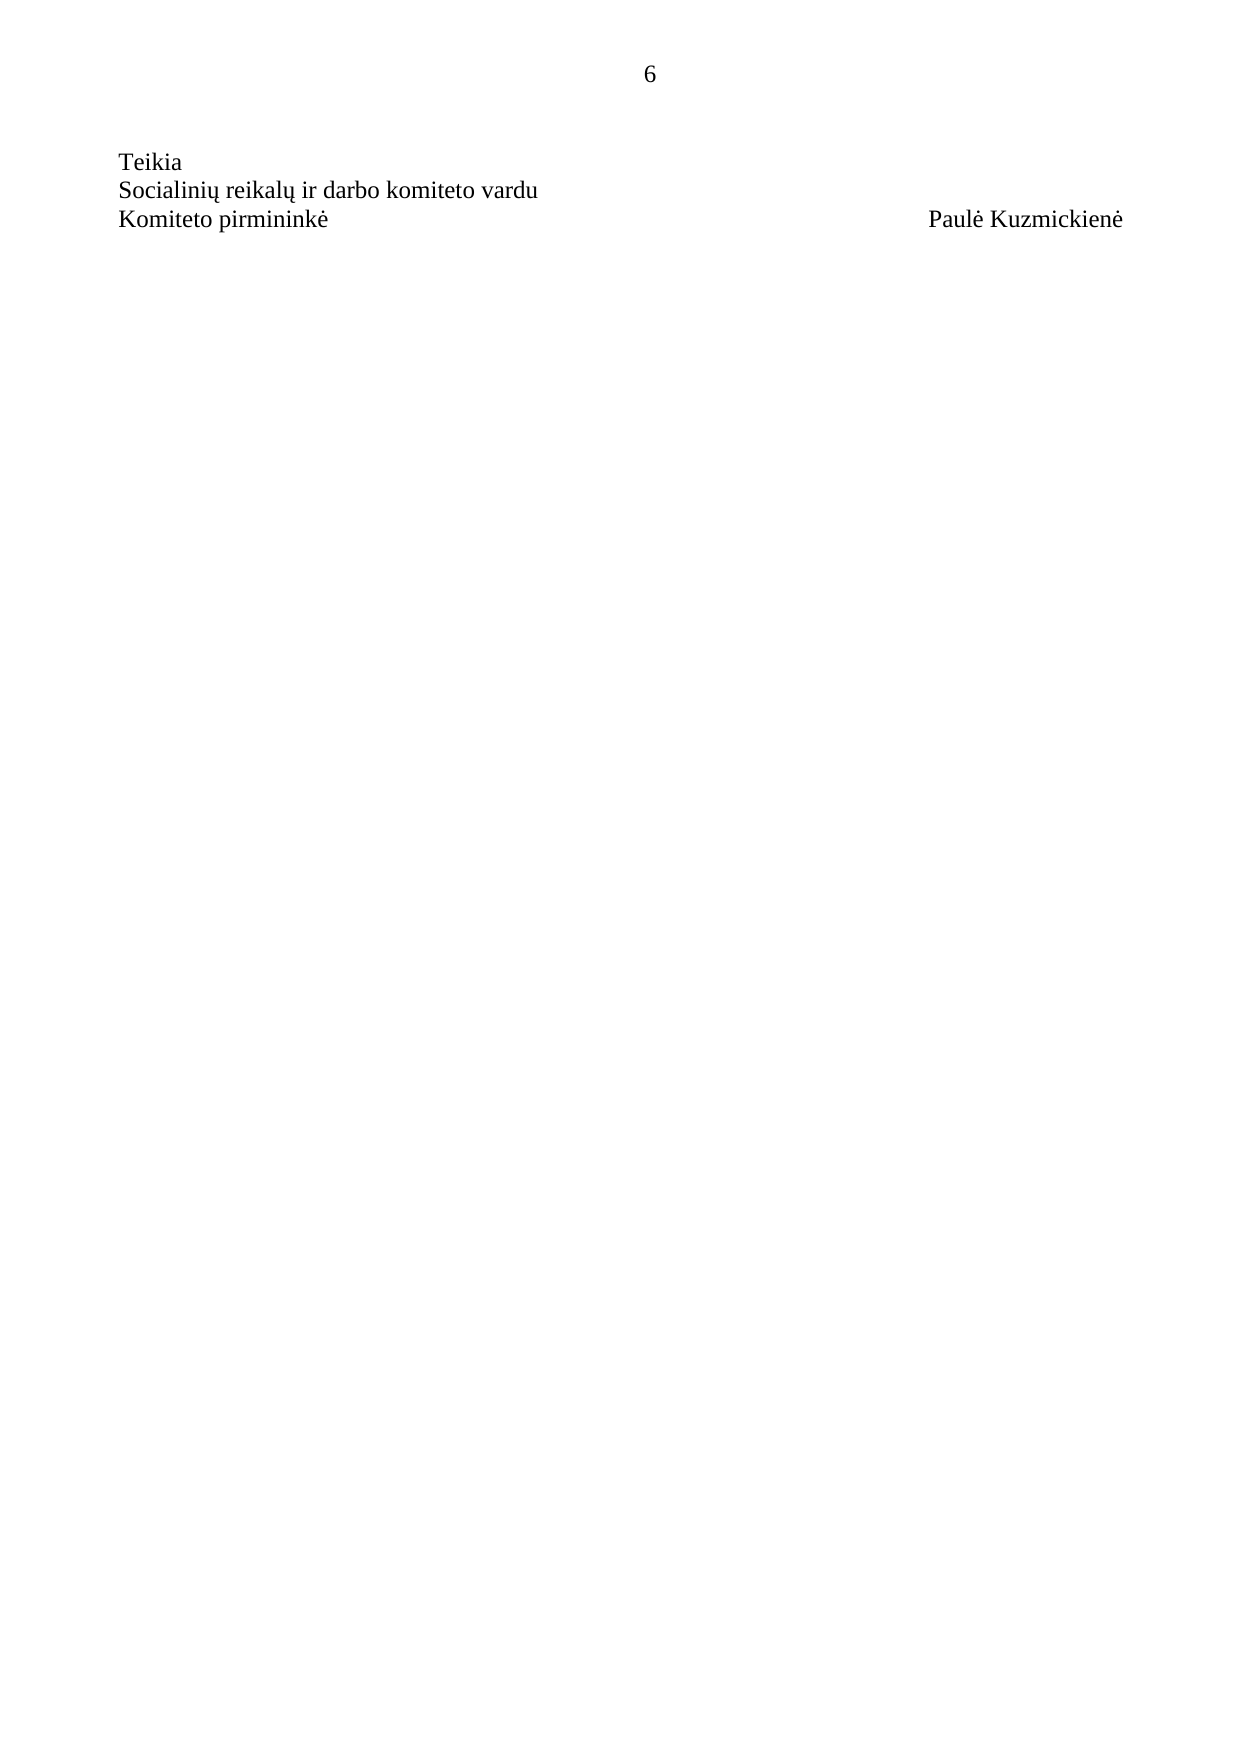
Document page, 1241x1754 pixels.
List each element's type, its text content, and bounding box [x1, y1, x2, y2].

text Teikia [118, 147, 1108, 176]
text Komiteto pirmininkė Paulė Kuzmickienė [118, 204, 1181, 233]
text Socialinių reikalų ir darbo komiteto vardu [118, 176, 1108, 204]
